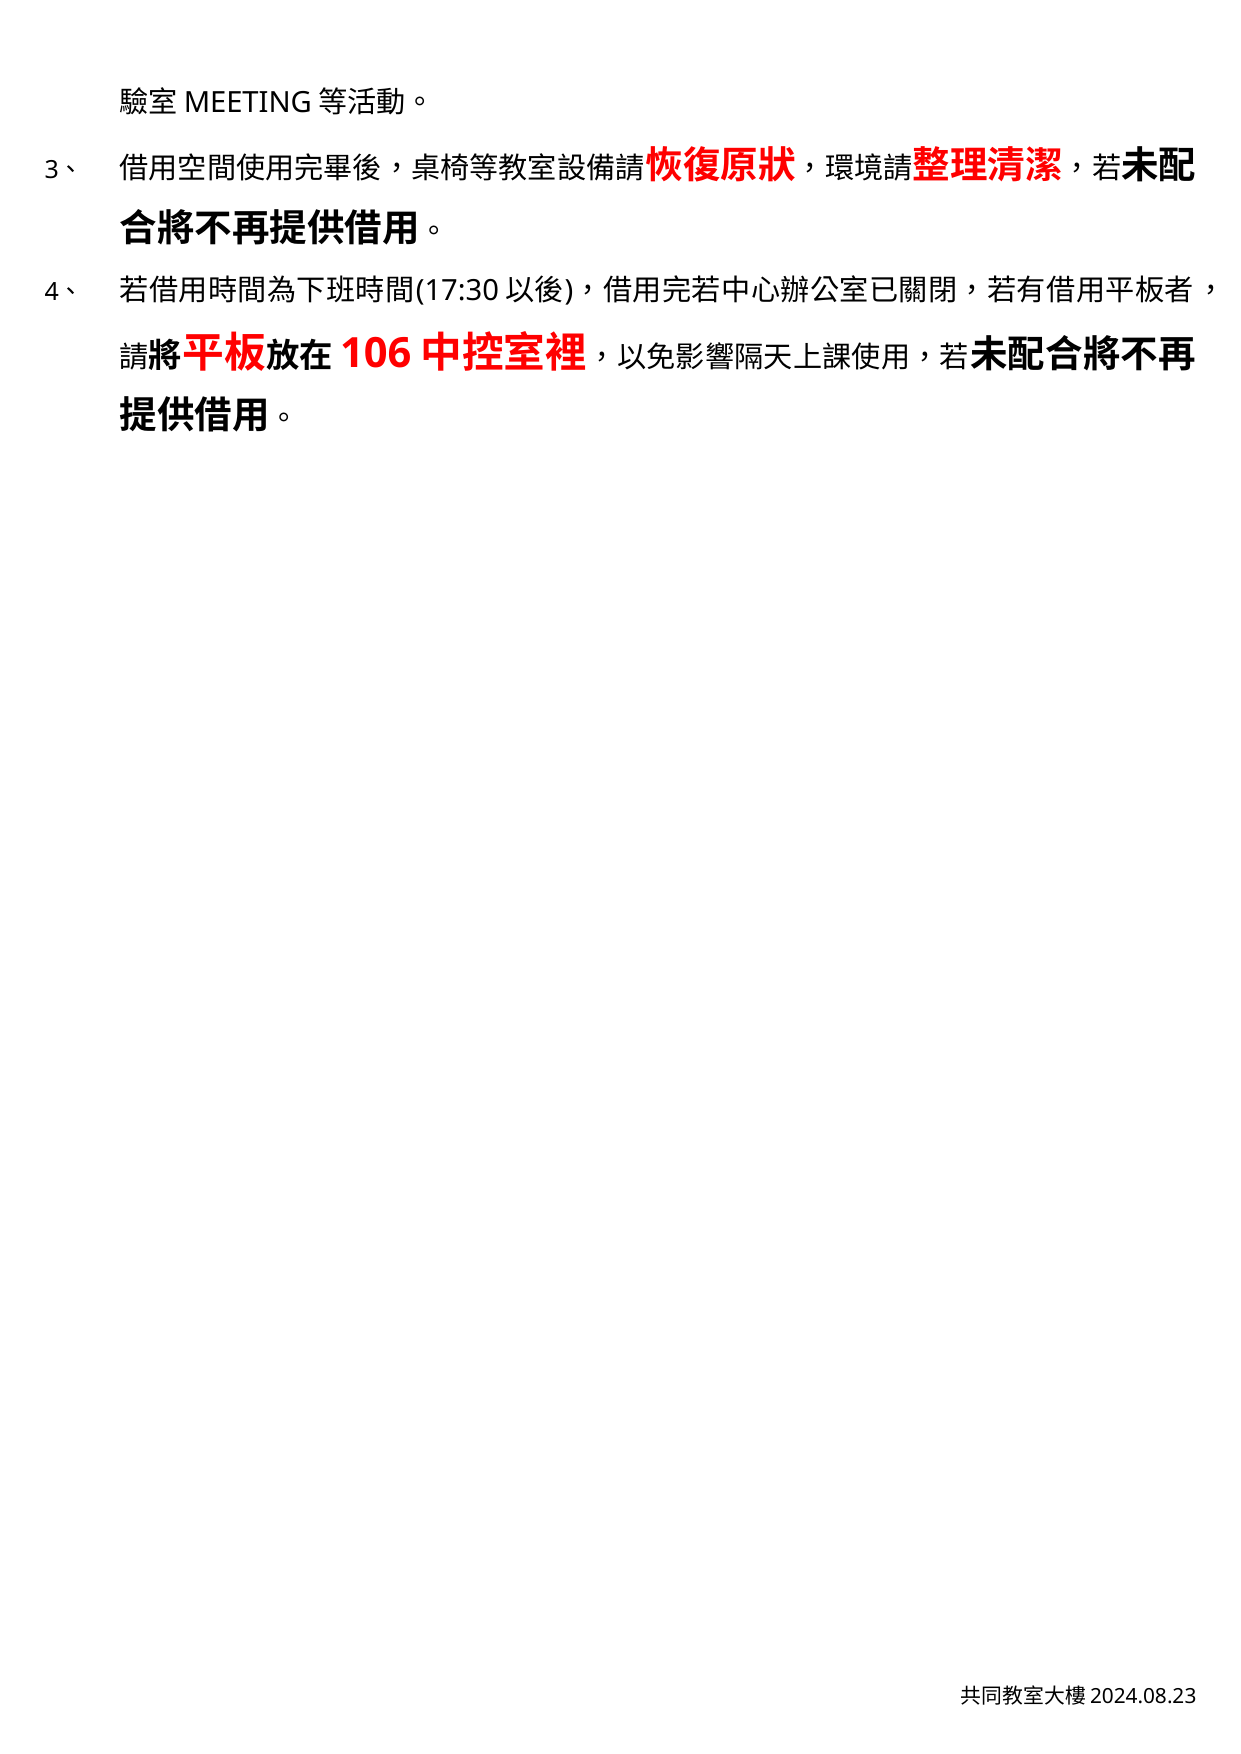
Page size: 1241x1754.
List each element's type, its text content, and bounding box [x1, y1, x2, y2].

list 借用空間使用完畢後，桌椅等教室設備請恢復原狀，環境請整理清潔，若未配合將不再提供借用。 [44, 121, 1196, 246]
list 若借用時間為下班時間(17:30以後)，借用完若中心辦公室已關閉，若有借用平板者，請將平板放在106中控室裡，以免影響隔天上課使用，若未配合將不再提供借用。 [44, 246, 1196, 433]
list 驗室MEETING等活動。 [44, 58, 1196, 121]
